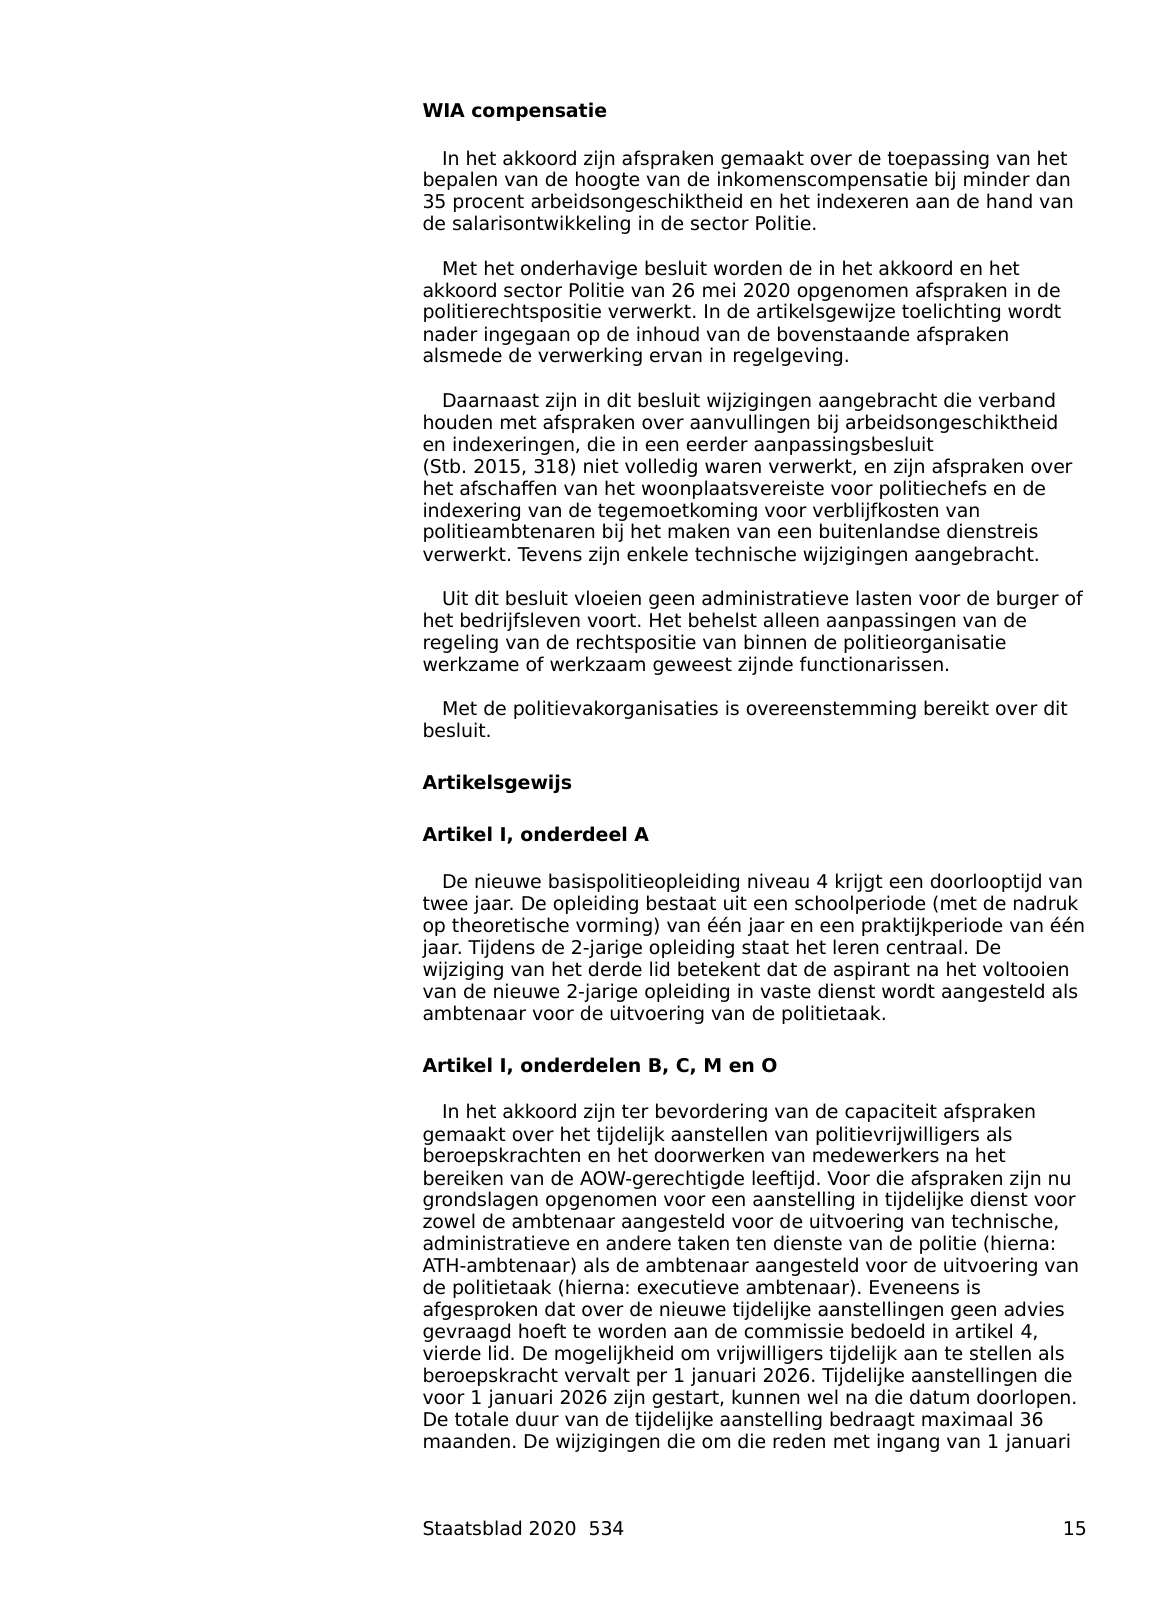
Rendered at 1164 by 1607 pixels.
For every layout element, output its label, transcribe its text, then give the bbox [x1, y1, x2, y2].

text Met de politievakorganisaties is overeenstemming bereikt over dit besluit. [422, 698, 1087, 742]
text Uit dit besluit vloeien geen administratieve lasten voor de burger of het bedrijfsleven voort. Het behelst alleen aanpassingen van de regeling van de rechtspositie van binnen de politieorganisatie werkzame of werkzaam geweest zijnde functionarissen. [422, 588, 1087, 676]
subtitle Artikelsgewijs [422, 772, 1087, 794]
text In het akkoord zijn ter bevordering van de capaciteit afspraken gemaakt over het tijdelijk aanstellen van politievrijwilligers als beroepskrachten en het doorwerken van medewerkers na het bereiken van de AOW-gerechtigde leeftijd. Voor die afspraken zijn nu grondslagen opgenomen voor een aanstelling in tijdelijke dienst voor zowel de ambtenaar aangesteld voor de uitvoering van technische, administratieve en andere taken ten dienste van de politie (hierna: ATH-ambtenaar) als de ambtenaar aangesteld voor de uitvoering van de politietaak (hierna: executieve ambtenaar). Eveneens is afgesproken dat over de nieuwe tijdelijke aanstellingen geen advies gevraagd hoeft te worden aan de commissie bedoeld in artikel 4, vierde lid. De mogelijkheid om vrijwilligers tijdelijk aan te stellen als beroepskracht vervalt per 1 januari 2026. Tijdelijke aanstellingen die voor 1 januari 2026 zijn gestart, kunnen wel na die datum doorlopen. De totale duur van de tijdelijke aanstelling bedraagt maximaal 36 maanden. De wijzigingen die om die reden met ingang van 1 januari [422, 1101, 1087, 1453]
text Met het onderhavige besluit worden de in het akkoord en het akkoord sector Politie van 26 mei 2020 opgenomen afspraken in de politierechtspositie verwerkt. In de artikelsgewijze toelichting wordt nader ingegaan op de inhoud van de bovenstaande afspraken alsmede de verwerking ervan in regelgeving. [422, 257, 1087, 367]
subtitle WIA compensatie [422, 100, 1087, 122]
text De nieuwe basispolitieopleiding niveau 4 krijgt een doorlooptijd van twee jaar. De opleiding bestaat uit een schoolperiode (met de nadruk op theoretische vorming) van één jaar en een praktijkperiode van één jaar. Tijdens de 2-jarige opleiding staat het leren centraal. De wijziging van het derde lid betekent dat de aspirant na het voltooien van de nieuwe 2-jarige opleiding in vaste dienst wordt aangesteld als ambtenaar voor de uitvoering van de politietaak. [422, 871, 1087, 1024]
text Daarnaast zijn in dit besluit wijzigingen aangebracht die verband houden met afspraken over aanvullingen bij arbeidsongeschiktheid en indexeringen, die in een eerder aanpassingsbesluit (Stb. 2015, 318) niet volledig waren verwerkt, en zijn afspraken over het afschaffen van het woonplaatsvereiste voor politiechefs en de indexering van de tegemoetkoming voor verblijfkosten van politieambtenaren bij het maken van een buitenlandse dienstreis verwerkt. Tevens zijn enkele technische wijzigingen aangebracht. [422, 389, 1087, 565]
subtitle Artikel I, onderdeel A [422, 824, 1087, 846]
text In het akkoord zijn afspraken gemaakt over de toepassing van het bepalen van de hoogte van de inkomenscompensatie bij minder dan 35 procent arbeidsongeschiktheid en het indexeren aan de hand van de salarisontwikkeling in de sector Politie. [422, 147, 1087, 235]
subtitle Artikel I, onderdelen B, C, M en O [422, 1054, 1087, 1076]
